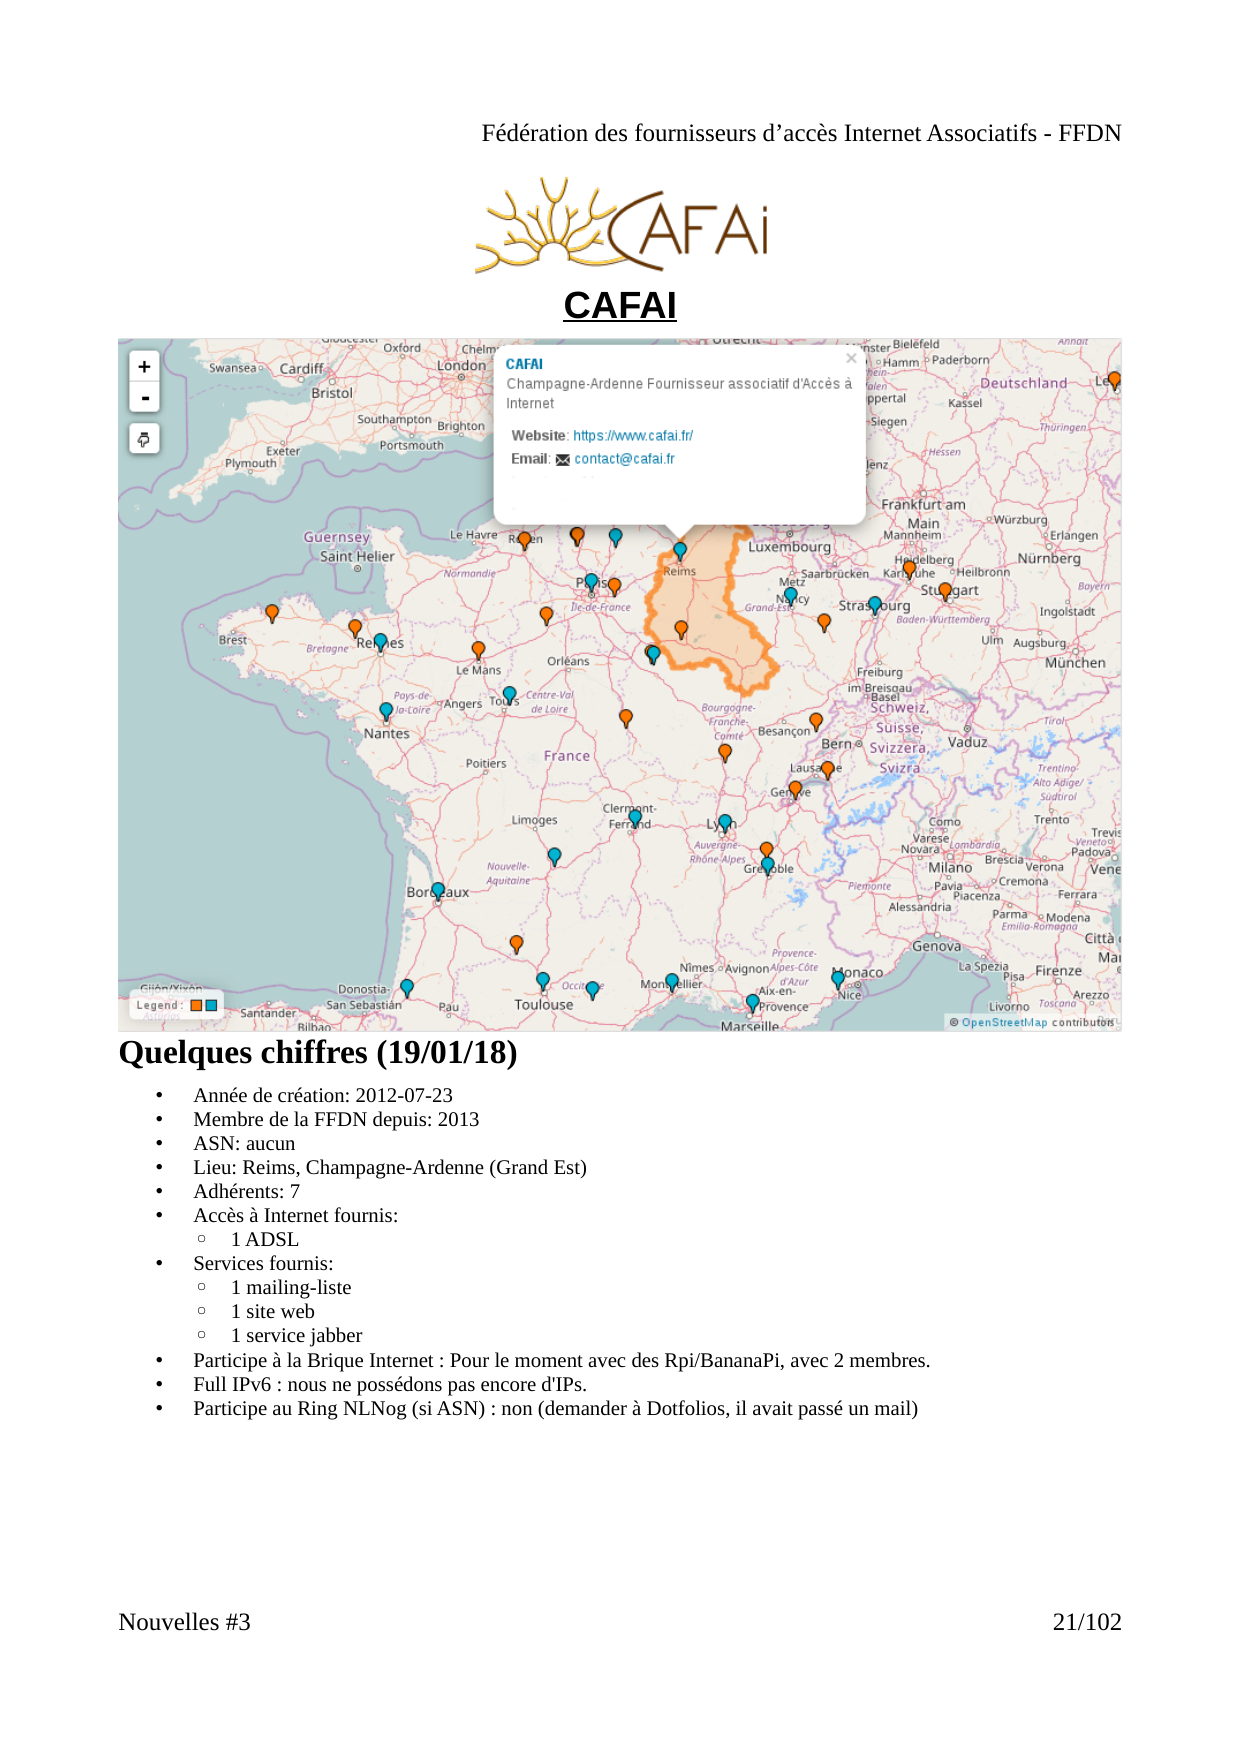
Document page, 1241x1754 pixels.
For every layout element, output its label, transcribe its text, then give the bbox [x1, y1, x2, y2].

list 1 ADSL [193, 1227, 1122, 1251]
list 1 mailing-liste [193, 1275, 1122, 1299]
list Lieu: Reims, Champagne-Ardenne (Grand Est) [156, 1155, 1122, 1179]
list Participe au Ring NLNog (si ASN) : non (demander à Dotfolios, il avait passé un mail) [156, 1396, 1122, 1420]
list Services fournis: [156, 1251, 1122, 1275]
list Année de création: 2012-07-23 [156, 1083, 1122, 1107]
list Participe à la Brique Internet : Pour le moment avec des Rpi/BananaPi, avec 2 membres. [156, 1347, 1122, 1372]
subtitle Quelques chiffres (19/01/18) [118, 1032, 1122, 1070]
list Adhérents: 7 [156, 1179, 1122, 1203]
list Membre de la FFDN depuis: 2013 [156, 1107, 1122, 1131]
list Accès à Internet fournis: [156, 1203, 1122, 1227]
list 1 site web [193, 1299, 1122, 1323]
list 1 service jabber [193, 1323, 1122, 1347]
list Full IPv6 : nous ne possédons pas encore d'IPs. [156, 1372, 1122, 1396]
list ASN: aucun [156, 1131, 1122, 1155]
picture [118, 338, 1123, 1032]
picture [475, 177, 767, 275]
subtitle CAFAI [118, 282, 1122, 326]
